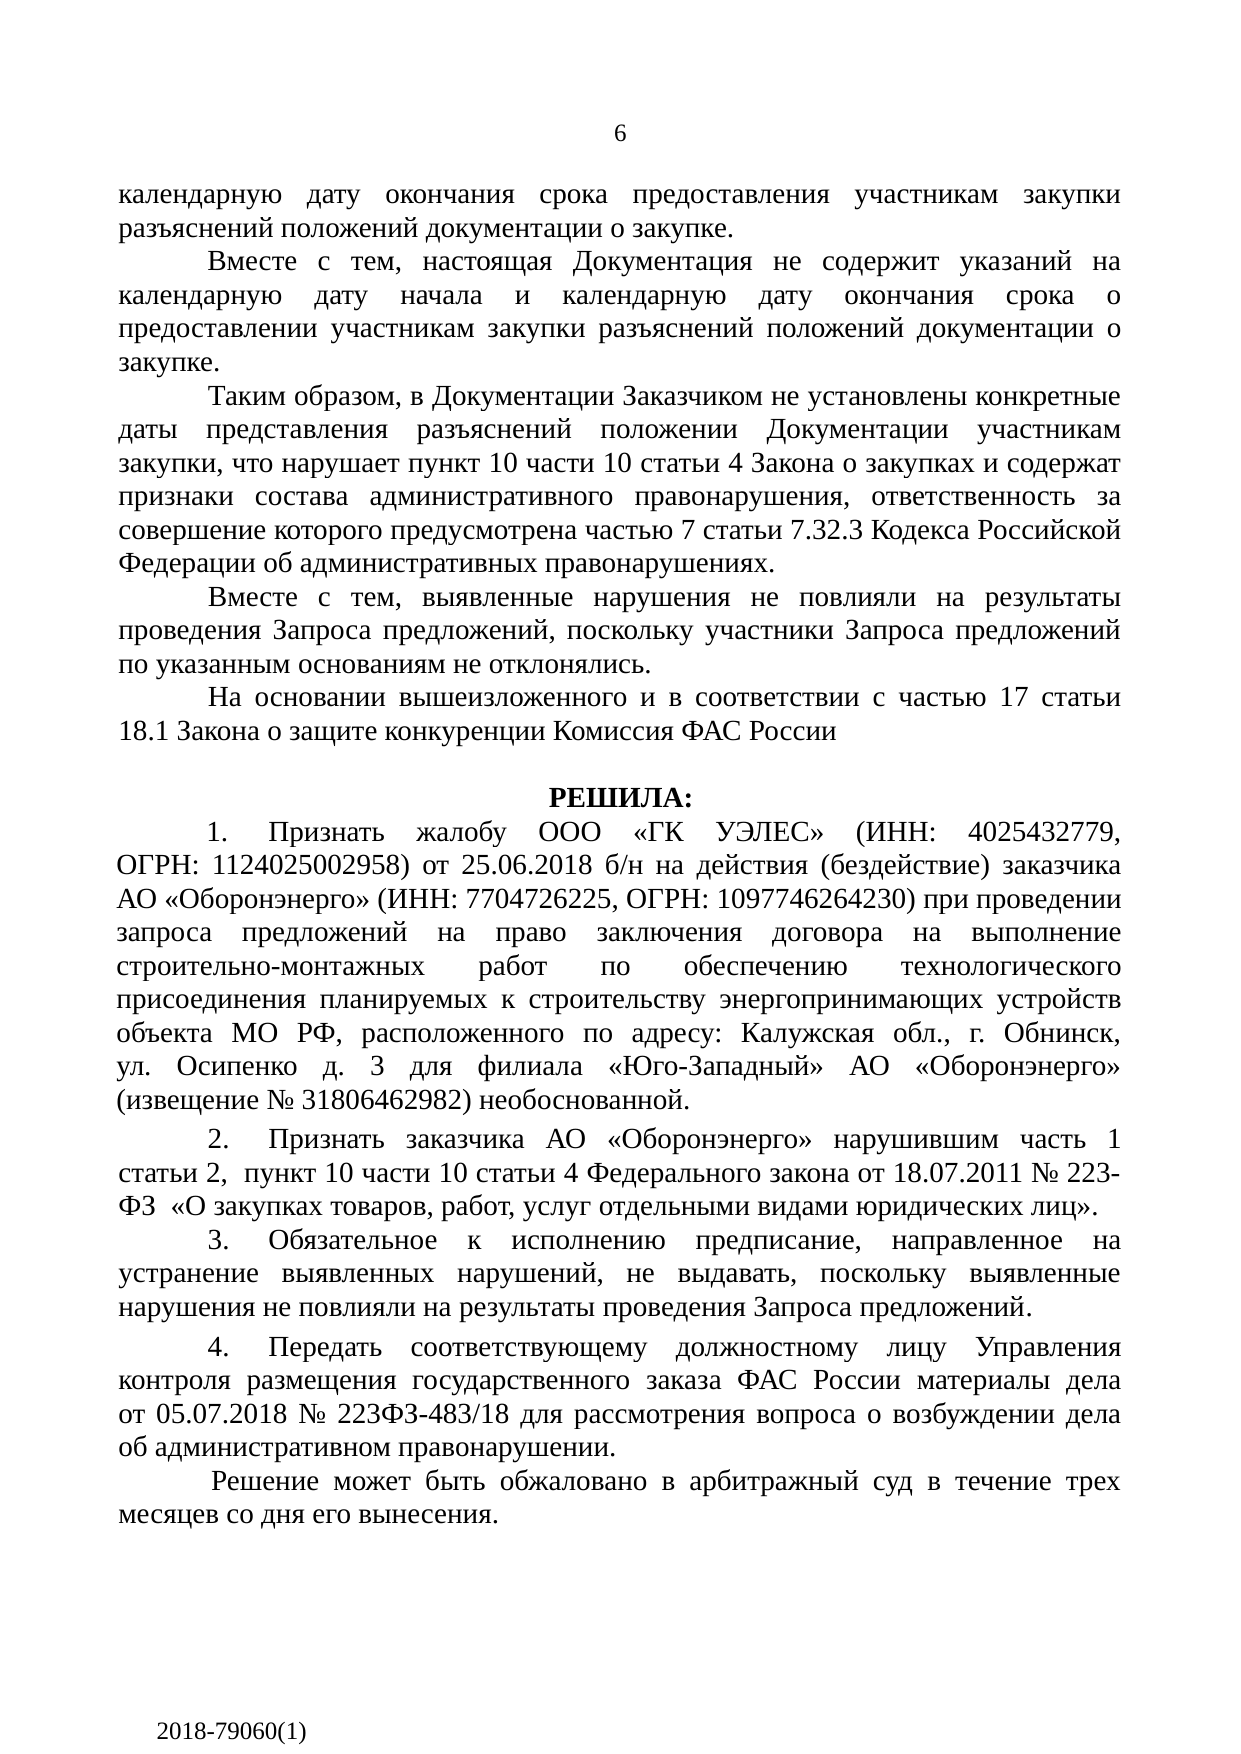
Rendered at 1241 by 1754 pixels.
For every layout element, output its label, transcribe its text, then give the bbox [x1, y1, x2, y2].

text Таким образом, в Документации Заказчиком не установлены конкретные даты представления разъяснений положении Документации участникам закупки, что нарушает пункт 10 части 10 статьи 4 Закона о закупках и содержат признаки состава административного правонарушения, ответственность за совершение которого предусмотрена частью 7 статьи 7.32.3 Кодекса Российской Федерации об административных правонарушениях. [118, 378, 1122, 579]
text Вместе с тем, выявленные нарушения не повлияли на результаты проведения Запроса предложений, поскольку участники Запроса предложений по указанным основаниям не отклонялись. [118, 579, 1122, 679]
text РЕШИЛА: [120, 780, 1122, 814]
list Передать соответствующему должностному лицу Управления контроля размещения государственного заказа ФАС России материалы дела от 05.07.2018 № 223ФЗ-483/18 для рассмотрения вопроса о возбуждении дела об административном правонарушении. [118, 1329, 1122, 1463]
text Решение может быть обжаловано в арбитражный суд в течение трех месяцев со дня его вынесения. [118, 1463, 1122, 1530]
text На основании вышеизложенного и в соответствии с частью 17 статьи 18.1 Закона о защите конкуренции Комиссия ФАС России [118, 679, 1122, 747]
list Признать заказчика АО «Оборонэнерго» нарушившим часть 1 статьи 2, пункт 10 части 10 статьи 4 Федерального закона от 18.07.2011 № 223-ФЗ «О закупках товаров, работ, услуг отдельными видами юридических лиц». [118, 1121, 1122, 1222]
text Вместе с тем, настоящая Документация не содержит указаний на календарную дату начала и календарную дату окончания срока о предоставлении участникам закупки разъяснений положений документации о закупке. [118, 243, 1122, 378]
list Обязательное к исполнению предписание, направленное на устранение выявленных нарушений, не выдавать, поскольку выявленные нарушения не повлияли на результаты проведения Запроса предложений. [118, 1222, 1122, 1323]
list Признать жалобу ООО «ГК УЭЛЕС» (ИНН: 4025432779, ОГРН: 1124025002958) от 25.06.2018 б/н на действия (бездействие) заказчика АО «Оборонэнерго» (ИНН: 7704726225, ОГРН: 1097746264230) при проведении запроса предложений на право заключения договора на выполнение строительно-монтажных работ по обеспечению технологического присоединения планируемых к строительству энергопринимающих устройств объекта МО РФ, расположенного по адресу: Калужская обл., г. Обнинск, ул. Осипенко д. 3 для филиала «Юго-Западный» АО «Оборонэнерго» (извещение № 31806462982) необоснованной. [116, 814, 1122, 1116]
text календарную дату окончания срока предоставления участникам закупки разъяснений положений документации о закупке. [118, 176, 1122, 243]
